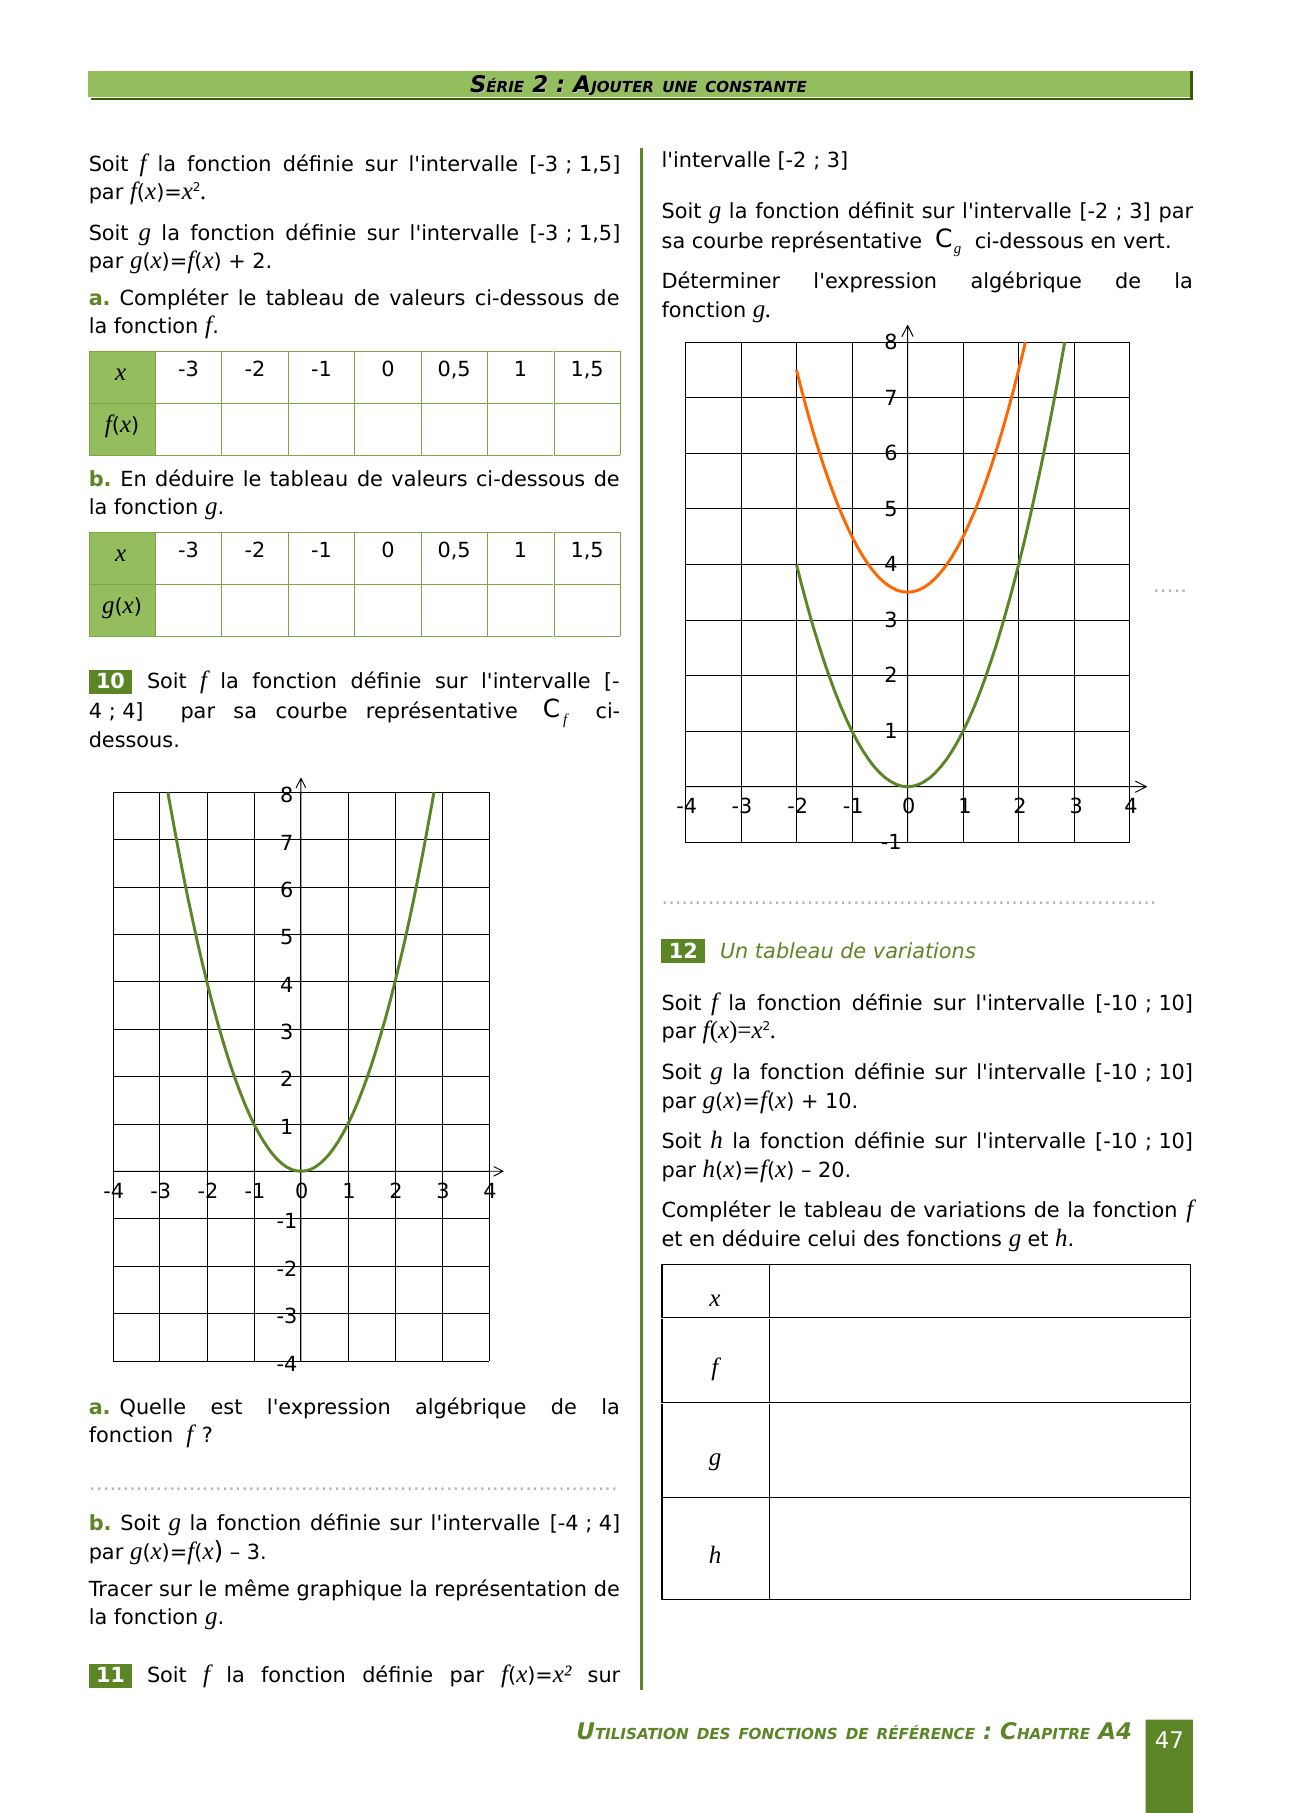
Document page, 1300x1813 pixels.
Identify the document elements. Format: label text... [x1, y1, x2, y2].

list Soit g la fonction définit sur l'intervalle [-2 ; 3] par sa courbe représentative ci-dessous en vert. [661, 195, 1193, 258]
list Quelle est l'expression algébrique de la fonction f ? [88, 1395, 620, 1448]
table_cell [555, 404, 620, 455]
table_cell f(x) [90, 404, 155, 455]
table_cell [770, 1319, 1190, 1402]
list Soit g la fonction définie sur l'intervalle [-3 ; 1,5] par g(x)=f(x) + 2. [88, 217, 620, 274]
list Soit h la fonction définie sur l'intervalle [-10 ; 10] par h(x)=f(x) – 20. [661, 1125, 1193, 1183]
table_cell [422, 404, 487, 455]
table_cell [156, 585, 221, 636]
table_header 0 [355, 352, 421, 403]
list Compléter le tableau de valeurs ci-dessous de la fonction f. [88, 286, 620, 339]
table_cell [222, 404, 288, 455]
list Soit f la fonction définie sur l'intervalle [-4 ; 4] par sa courbe représentative ci-dessous. [88, 666, 620, 752]
table_cell [289, 585, 354, 636]
table_header 1,5 [555, 533, 620, 584]
table_header 0,5 [422, 352, 487, 403]
table_header x [90, 352, 155, 403]
table_header 1 [488, 352, 553, 403]
list Un tableau de variations [705, 939, 1193, 963]
table_header 0,5 [422, 533, 487, 584]
table_header -1 [289, 533, 354, 584]
list Soit g la fonction définie sur l'intervalle [-4 ; 4] par g(x)=f(x) – 3. [88, 1507, 620, 1565]
list Tracer sur le même graphique la représentation de la fonction g. [88, 1577, 620, 1630]
table_header [770, 1265, 1190, 1317]
table_cell g(x) [90, 585, 155, 636]
table_cell [488, 585, 553, 636]
table_cell [555, 585, 620, 636]
table_cell [156, 404, 221, 455]
table_cell [289, 404, 354, 455]
table_cell [422, 585, 487, 636]
table_cell [355, 585, 421, 636]
list …............................................................................. [88, 1448, 620, 1496]
table_header -2 [222, 533, 288, 584]
table_cell h [663, 1498, 769, 1599]
table_cell [770, 1404, 1190, 1497]
table_cell [222, 585, 288, 636]
table_header 0 [355, 533, 421, 584]
list l'intervalle [-2 ; 3] [661, 148, 1193, 172]
table_header 1,5 [555, 352, 620, 403]
table_header 1 [488, 533, 553, 584]
list Compléter le tableau de variations de la fonction f et en déduire celui des fonctions g et h. [661, 1194, 1193, 1252]
list En déduire le tableau de valeurs ci-dessous de la fonction g. [88, 467, 620, 520]
list Déterminer l'expression algébrique de la fonction g. [661, 269, 1193, 323]
table_cell [488, 404, 553, 455]
table_header -3 [156, 352, 221, 403]
table_header -3 [156, 533, 221, 584]
table_cell g [663, 1404, 769, 1497]
table_cell f [663, 1319, 769, 1402]
table_cell [355, 404, 421, 455]
list Soit g la fonction définie sur l'intervalle [-10 ; 10] par g(x)=f(x) + 10. [661, 1056, 1193, 1113]
table_header x [663, 1265, 769, 1317]
list …............................................................................. [661, 323, 1193, 909]
table_header x [90, 533, 155, 584]
table_header -1 [289, 352, 354, 403]
table_cell [770, 1498, 1190, 1599]
list Soit f la fonction définie par f(x)=x² sur [88, 1659, 620, 1688]
table_header -2 [222, 352, 288, 403]
list Soit f la fonction définie sur l'intervalle [-10 ; 10] par f(x)=x2. [661, 987, 1193, 1044]
list Soit f la fonction définie sur l'intervalle [-3 ; 1,5] par f(x)=x2. [88, 148, 620, 205]
